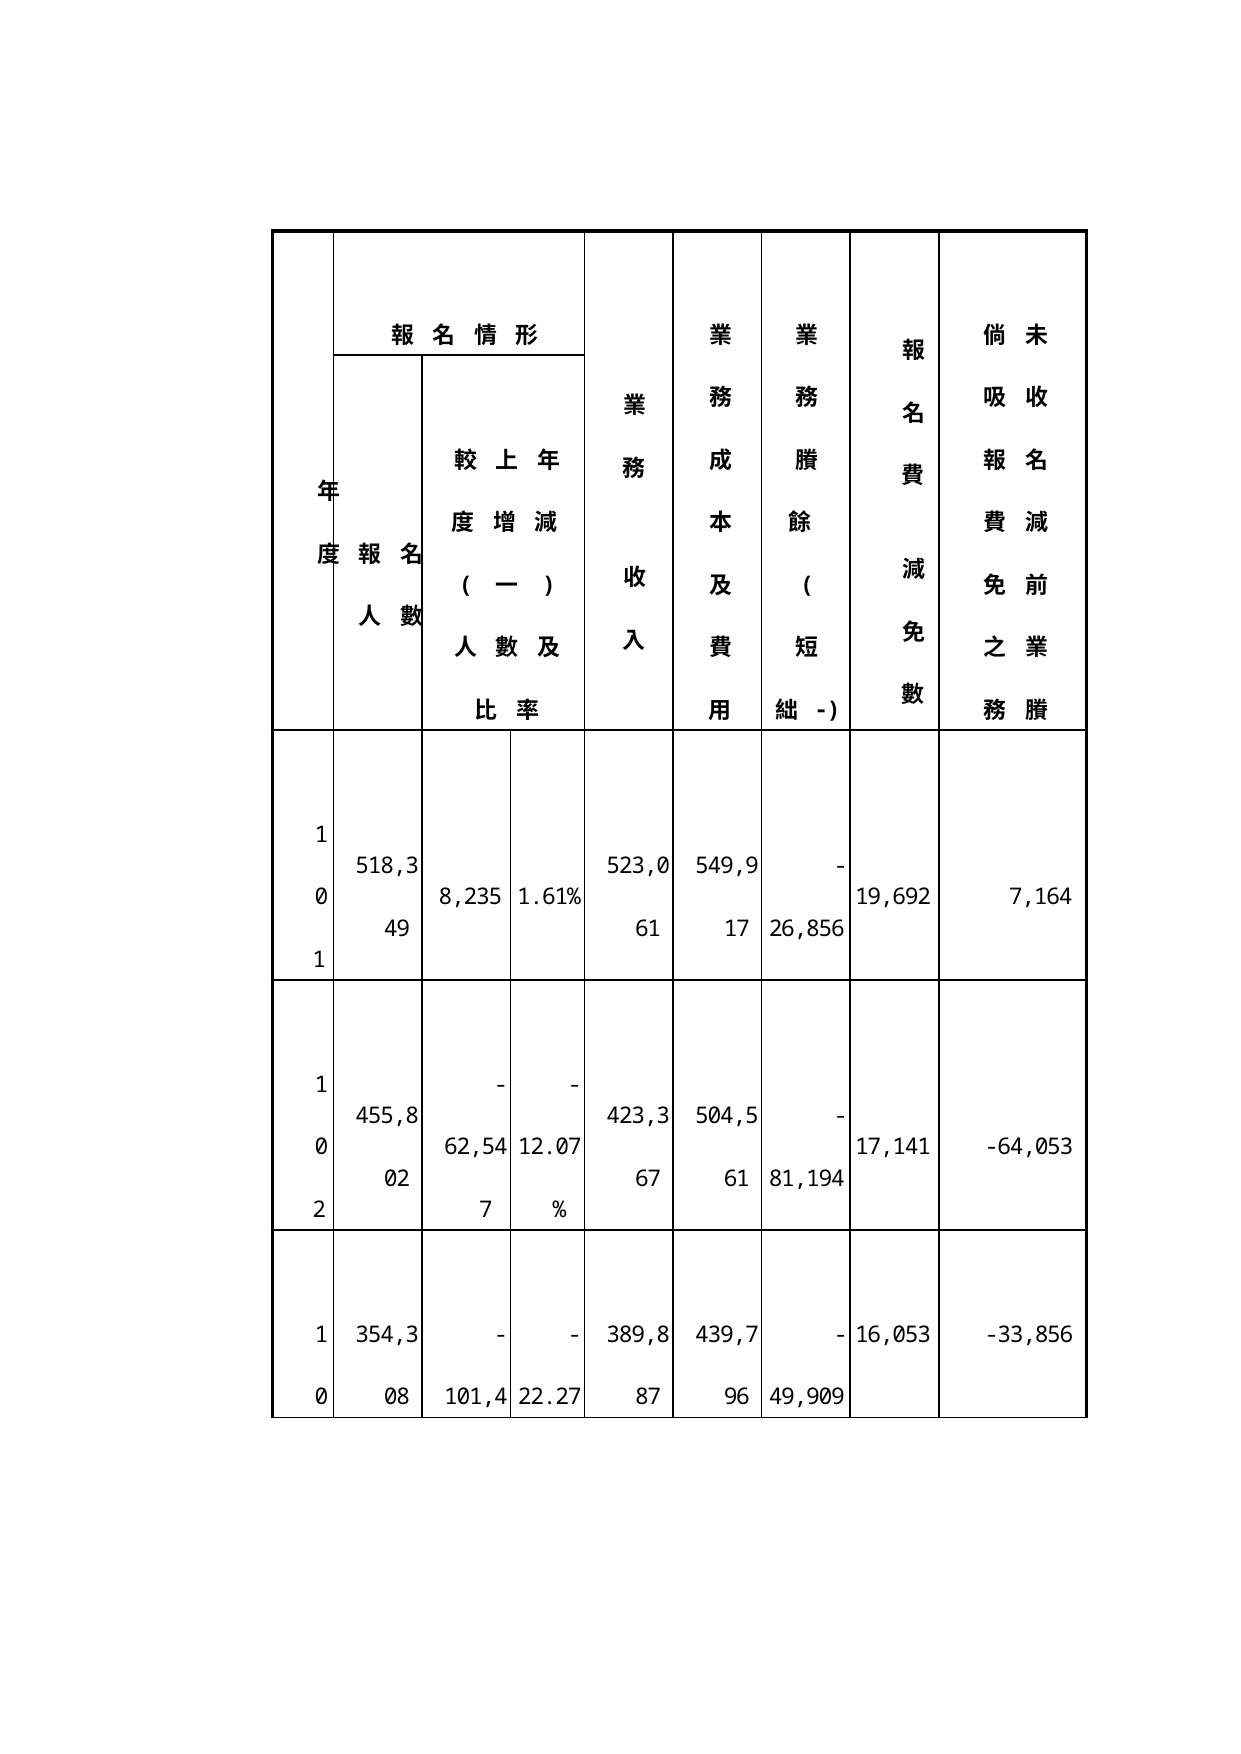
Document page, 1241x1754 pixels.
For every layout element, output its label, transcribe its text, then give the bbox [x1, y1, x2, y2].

table_cell 423,367 [585, 981, 672, 1229]
table_header 年度 [274, 233, 333, 729]
table_cell -33,856 [940, 1231, 1085, 1417]
table_header 報名費 減免數 [851, 233, 938, 729]
table_cell 518,349 [334, 731, 421, 979]
table_cell 7,164 [940, 731, 1085, 979]
table_cell -101,4 [423, 1231, 510, 1417]
table_cell -12.07% [511, 981, 584, 1229]
table_cell 439,796 [674, 1231, 761, 1417]
table_cell -64,053 [940, 981, 1085, 1229]
table_cell -62,547 [423, 981, 510, 1229]
table_cell 523,061 [585, 731, 672, 979]
table_header 業務成本及費用 [674, 233, 761, 729]
table_cell 10 [274, 1231, 333, 1417]
table_cell 101 [274, 731, 333, 979]
table_cell -26,856 [762, 731, 849, 979]
table_cell -81,194 [762, 981, 849, 1229]
table_cell 8,235 [423, 731, 510, 979]
table_cell -49,909 [762, 1231, 849, 1417]
table_header 倘未吸收報名費減免前之業務賸餘(短絀-) [940, 233, 1085, 729]
table_cell 389,887 [585, 1231, 672, 1417]
table_cell 102 [274, 981, 333, 1229]
table_cell 504,561 [674, 981, 761, 1229]
table_cell -22.27 [511, 1231, 584, 1417]
table_cell 較上年度增減(一)人數及比率 [423, 356, 584, 729]
table_header 業務賸餘(短絀-) [762, 233, 849, 729]
table_cell 16,053 [851, 1231, 938, 1417]
table_cell 549,917 [674, 731, 761, 979]
table_header 報名情形 [334, 233, 584, 354]
table_header 業務 收入 [585, 233, 672, 729]
table_cell 報名人數 [334, 356, 421, 729]
table_cell 455,802 [334, 981, 421, 1229]
table_cell 19,692 [851, 731, 938, 979]
table_cell 1.61% [511, 731, 584, 979]
table_cell 17,141 [851, 981, 938, 1229]
table_cell 354,308 [334, 1231, 421, 1417]
